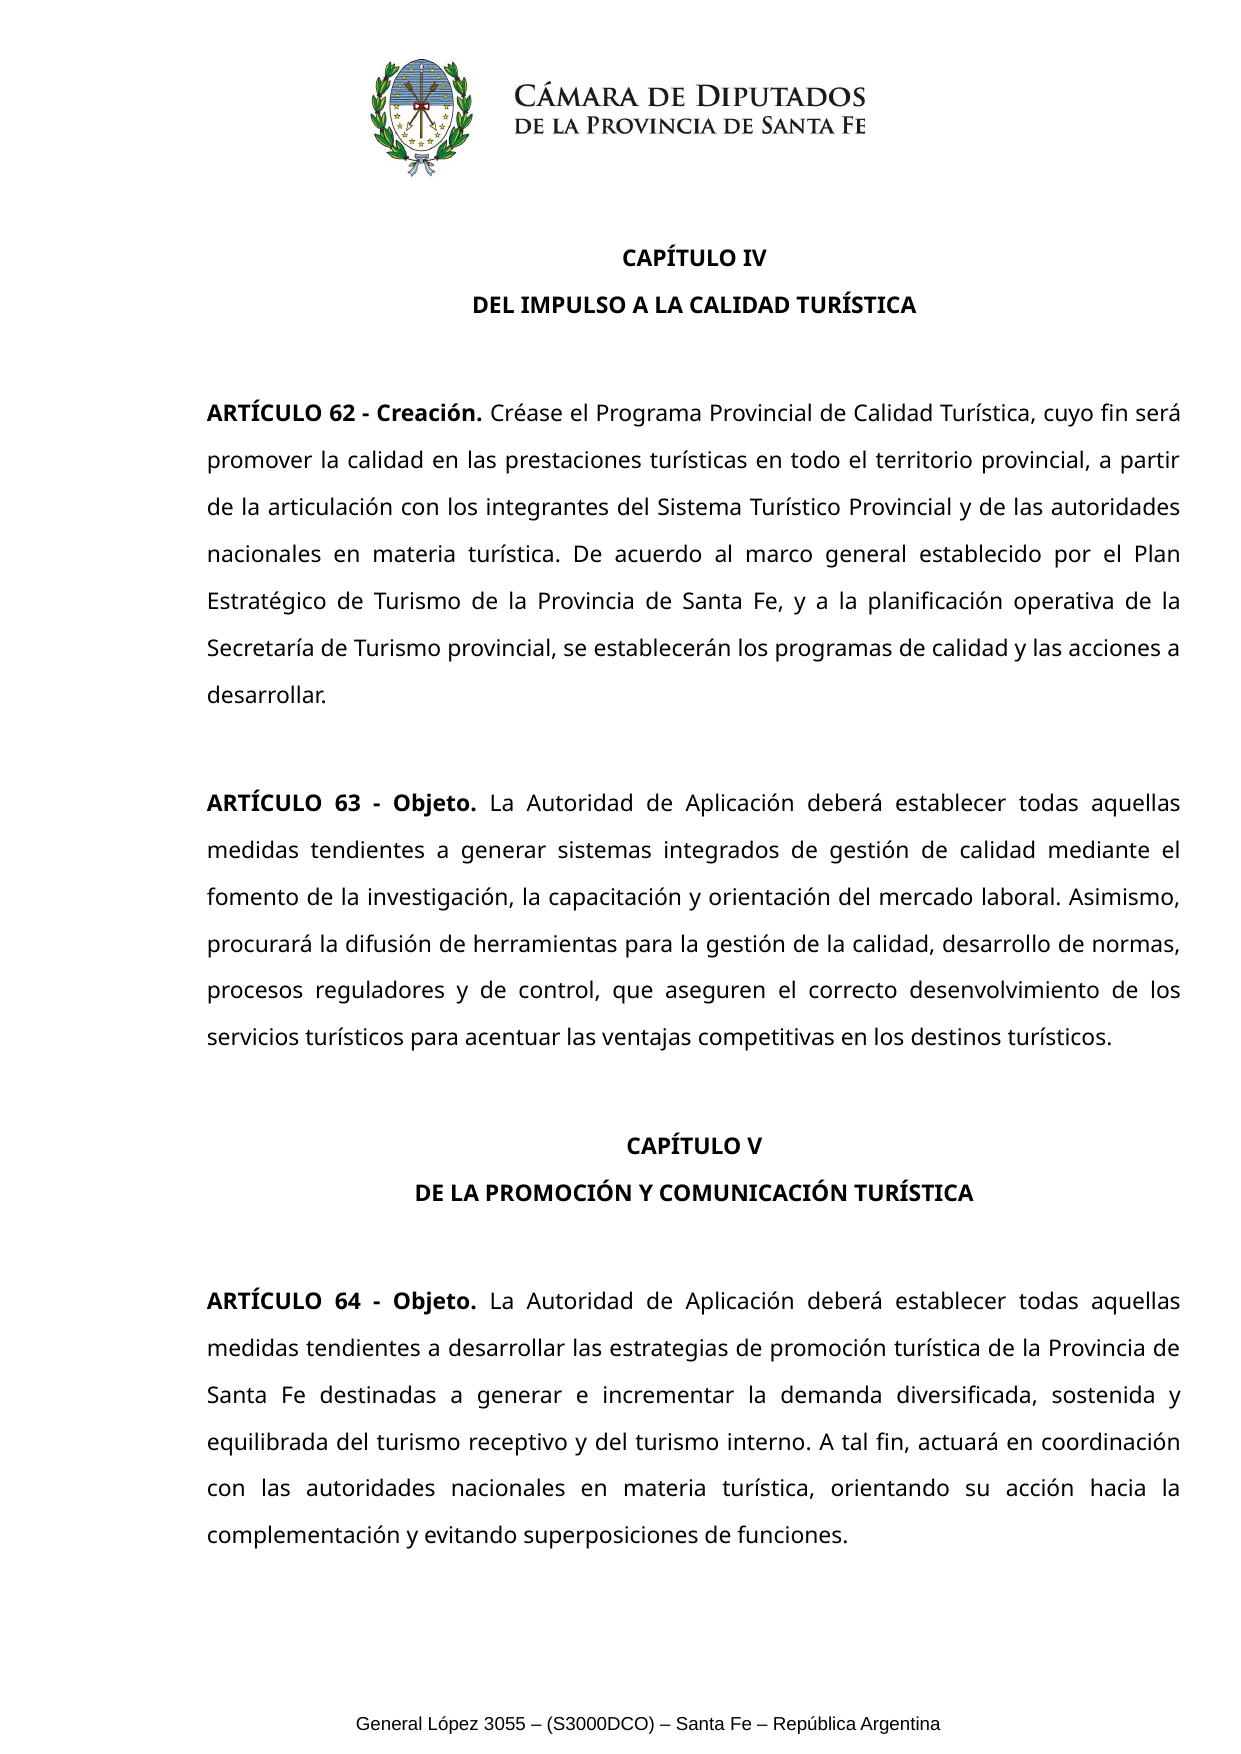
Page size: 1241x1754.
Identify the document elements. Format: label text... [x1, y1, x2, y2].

text DEL IMPULSO A LA CALIDAD TURÍSTICA [207, 289, 1182, 320]
text ARTÍCULO 62 - Creación. Créase el Programa Provincial de Calidad Turística, cuyo fin será promover la calidad en las prestaciones turísticas en todo el territorio provincial, a partir de la articulación con los integrantes del Sistema Turístico Provincial y de las autoridades nacionales en materia turística. De acuerdo al marco general establecido por el Plan Estratégico de Turismo de la Provincia de Santa Fe, y a la planificación operativa de la Secretaría de Turismo provincial, se establecerán los programas de calidad y las acciones a desarrollar. [207, 397, 1182, 710]
text DE LA PROMOCIÓN Y COMUNICACIÓN TURÍSTICA [207, 1177, 1182, 1208]
picture [370, 59, 866, 181]
text CAPÍTULO IV [207, 242, 1182, 273]
text CAPÍTULO V [207, 1130, 1182, 1161]
text ARTÍCULO 63 - Objeto. La Autoridad de Aplicación deberá establecer todas aquellas medidas tendientes a generar sistemas integrados de gestión de calidad mediante el fomento de la investigación, la capacitación y orientación del mercado laboral. Asimismo, procurará la difusión de herramientas para la gestión de la calidad, desarrollo de normas, procesos reguladores y de control, que aseguren el correcto desenvolvimiento de los servicios turísticos para acentuar las ventajas competitivas en los destinos turísticos. [207, 787, 1182, 1053]
text ARTÍCULO 64 - Objeto. La Autoridad de Aplicación deberá establecer todas aquellas medidas tendientes a desarrollar las estrategias de promoción turística de la Provincia de Santa Fe destinadas a generar e incrementar la demanda diversificada, sostenida y equilibrada del turismo receptivo y del turismo interno. A tal fin, actuará en coordinación con las autoridades nacionales en materia turística, orientando su acción hacia la complementación y evitando superposiciones de funciones. [207, 1285, 1182, 1551]
